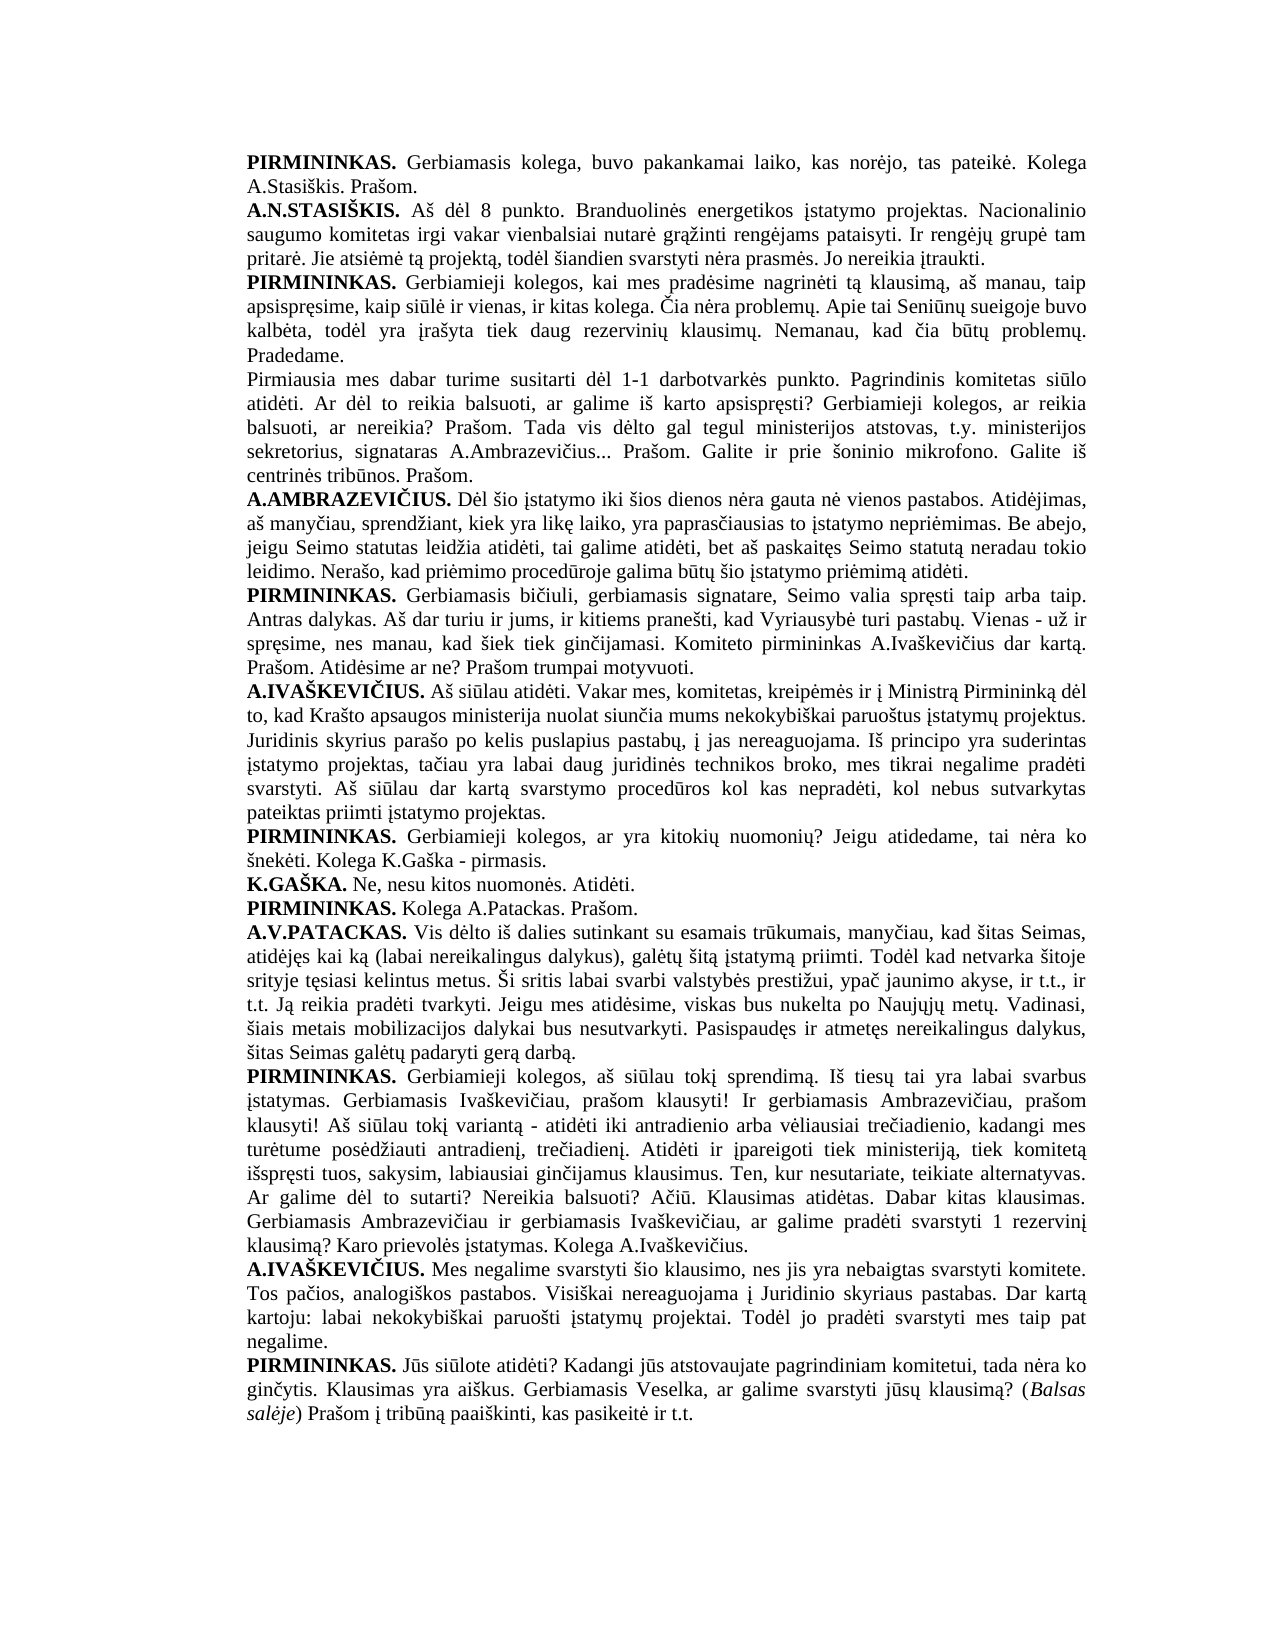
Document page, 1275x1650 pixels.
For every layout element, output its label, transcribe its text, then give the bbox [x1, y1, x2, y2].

text K.GAŠKA. Ne, nesu kitos nuomonės. Atidėti. [247, 872, 1087, 896]
text PIRMININKAS. Gerbiamasis kolega, buvo pakankamai laiko, kas norėjo, tas pateikė. Kolega A.Stasiškis. Prašom. [247, 150, 1087, 198]
text Pirmiausia mes dabar turime susitarti dėl 1-1 darbotvarkės punkto. Pagrindinis komitetas siūlo atidėti. Ar dėl to reikia balsuoti, ar galime iš karto apsispręsti? Gerbiamieji kolegos, ar reikia balsuoti, ar nereikia? Prašom. Tada vis dėlto gal tegul ministerijos atstovas, t.y. ministerijos sekretorius, signataras A.Ambrazevičius... Prašom. Galite ir prie šoninio mikrofono. Galite iš centrinės tribūnos. Prašom. [247, 367, 1087, 487]
text PIRMININKAS. Gerbiamasis bičiuli, gerbiamasis signatare, Seimo valia spręsti taip arba taip. Antras dalykas. Aš dar turiu ir jums, ir kitiems pranešti, kad Vyriausybė turi pastabų. Vienas - už ir spręsime, nes manau, kad šiek tiek ginčijamasi. Komiteto pirmininkas A.Ivaškevičius dar kartą. Prašom. Atidėsime ar ne? Prašom trumpai motyvuoti. [247, 583, 1087, 679]
text PIRMININKAS. Jūs siūlote atidėti? Kadangi jūs atstovaujate pagrindiniam komitetui, tada nėra ko ginčytis. Klausimas yra aiškus. Gerbiamasis Veselka, ar galime svarstyti jūsų klausimą? (Balsas salėje) Prašom į tribūną paaiškinti, kas pasikeitė ir t.t. [247, 1353, 1087, 1425]
text PIRMININKAS. Kolega A.Patackas. Prašom. [247, 896, 1087, 920]
text A.V.PATACKAS. Vis dėlto iš dalies sutinkant su esamais trūkumais, manyčiau, kad šitas Seimas, atidėjęs kai ką (labai nereikalingus dalykus), galėtų šitą įstatymą priimti. Todėl kad netvarka šitoje srityje tęsiasi kelintus metus. Ši sritis labai svarbi valstybės prestižui, ypač jaunimo akyse, ir t.t., ir t.t. Ją reikia pradėti tvarkyti. Jeigu mes atidėsime, viskas bus nukelta po Naujųjų metų. Vadinasi, šiais metais mobilizacijos dalykai bus nesutvarkyti. Pasispaudęs ir atmetęs nereikalingus dalykus, šitas Seimas galėtų padaryti gerą darbą. [247, 920, 1087, 1064]
text PIRMININKAS. Gerbiamieji kolegos, kai mes pradėsime nagrinėti tą klausimą, aš manau, taip apsispręsime, kaip siūlė ir vienas, ir kitas kolega. Čia nėra problemų. Apie tai Seniūnų sueigoje buvo kalbėta, todėl yra įrašyta tiek daug rezervinių klausimų. Nemanau, kad čia būtų problemų. Pradedame. [247, 270, 1087, 367]
text A.AMBRAZEVIČIUS. Dėl šio įstatymo iki šios dienos nėra gauta nė vienos pastabos. Atidėjimas, aš manyčiau, sprendžiant, kiek yra likę laiko, yra paprasčiausias to įstatymo nepriėmimas. Be abejo, jeigu Seimo statutas leidžia atidėti, tai galime atidėti, bet aš paskaitęs Seimo statutą neradau tokio leidimo. Nerašo, kad priėmimo procedūroje galima būtų šio įstatymo priėmimą atidėti. [247, 487, 1087, 583]
text A.IVAŠKEVIČIUS. Aš siūlau atidėti. Vakar mes, komitetas, kreipėmės ir į Ministrą Pirmininką dėl to, kad Krašto apsaugos ministerija nuolat siunčia mums nekokybiškai paruoštus įstatymų projektus. Juridinis skyrius parašo po kelis puslapius pastabų, į jas nereaguojama. Iš principo yra suderintas įstatymo projektas, tačiau yra labai daug juridinės technikos broko, mes tikrai negalime pradėti svarstyti. Aš siūlau dar kartą svarstymo procedūros kol kas nepradėti, kol nebus sutvarkytas pateiktas priimti įstatymo projektas. [247, 679, 1087, 824]
text A.IVAŠKEVIČIUS. Mes negalime svarstyti šio klausimo, nes jis yra nebaigtas svarstyti komitete. Tos pačios, analogiškos pastabos. Visiškai nereaguojama į Juridinio skyriaus pastabas. Dar kartą kartoju: labai nekokybiškai paruošti įstatymų projektai. Todėl jo pradėti svarstyti mes taip pat negalime. [247, 1257, 1087, 1353]
text PIRMININKAS. Gerbiamieji kolegos, ar yra kitokių nuomonių? Jeigu atidedame, tai nėra ko šnekėti. Kolega K.Gaška - pirmasis. [247, 824, 1087, 872]
text A.N.STASIŠKIS. Aš dėl 8 punkto. Branduolinės energetikos įstatymo projektas. Nacionalinio saugumo komitetas irgi vakar vienbalsiai nutarė grąžinti rengėjams pataisyti. Ir rengėjų grupė tam pritarė. Jie atsiėmė tą projektą, todėl šiandien svarstyti nėra prasmės. Jo nereikia įtraukti. [247, 198, 1087, 270]
text PIRMININKAS. Gerbiamieji kolegos, aš siūlau tokį sprendimą. Iš tiesų tai yra labai svarbus įstatymas. Gerbiamasis Ivaškevičiau, prašom klausyti! Ir gerbiamasis Ambrazevičiau, prašom klausyti! Aš siūlau tokį variantą - atidėti iki antradienio arba vėliausiai trečiadienio, kadangi mes turėtume posėdžiauti antradienį, trečiadienį. Atidėti ir įpareigoti tiek ministeriją, tiek komitetą išspręsti tuos, sakysim, labiausiai ginčijamus klausimus. Ten, kur nesutariate, teikiate alternatyvas. Ar galime dėl to sutarti? Nereikia balsuoti? Ačiū. Klausimas atidėtas. Dabar kitas klausimas. Gerbiamasis Ambrazevičiau ir gerbiamasis Ivaškevičiau, ar galime pradėti svarstyti 1 rezervinį klausimą? Karo prievolės įstatymas. Kolega A.Ivaškevičius. [247, 1064, 1087, 1257]
